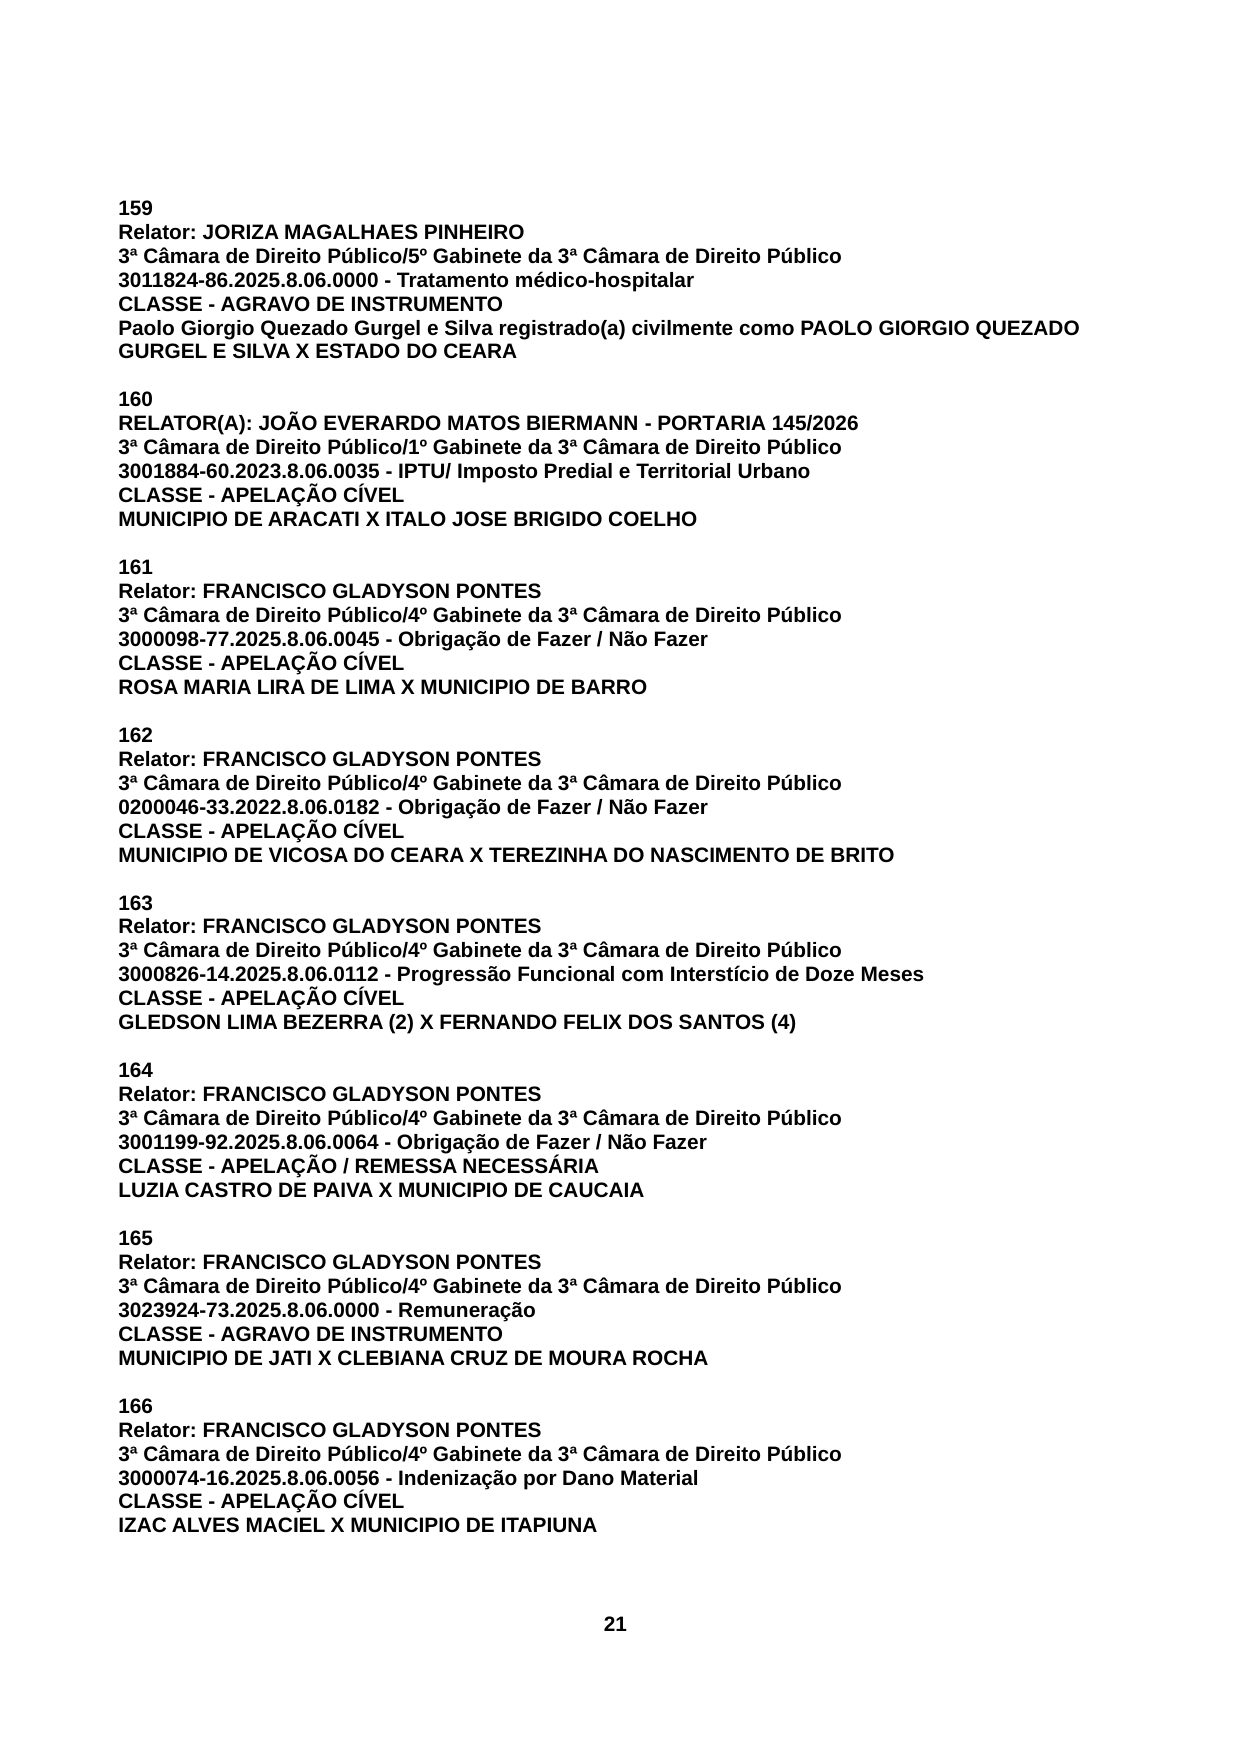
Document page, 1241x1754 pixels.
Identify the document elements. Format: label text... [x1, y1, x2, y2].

text Relator: JORIZA MAGALHAES PINHEIRO [118, 219, 1122, 243]
text LUZIA CASTRO DE PAIVA X MUNICIPIO DE CAUCAIA [118, 1178, 1122, 1202]
text 3ª Câmara de Direito Público/4º Gabinete da 3ª Câmara de Direito Público [118, 938, 1122, 962]
text Relator: FRANCISCO GLADYSON PONTES [118, 1250, 1122, 1274]
text CLASSE - APELAÇÃO CÍVEL [118, 986, 1122, 1010]
text Relator: FRANCISCO GLADYSON PONTES [118, 914, 1122, 938]
text MUNICIPIO DE JATI X CLEBIANA CRUZ DE MOURA ROCHA [118, 1346, 1122, 1369]
text CLASSE - AGRAVO DE INSTRUMENTO [118, 1322, 1122, 1346]
text 162 [118, 723, 1122, 747]
text IZAC ALVES MACIEL X MUNICIPIO DE ITAPIUNA [118, 1513, 1122, 1537]
text 3011824-86.2025.8.06.0000 - Tratamento médico-hospitalar [118, 267, 1122, 291]
text 3001884-60.2023.8.06.0035 - IPTU/ Imposto Predial e Territorial Urbano [118, 459, 1122, 483]
text MUNICIPIO DE ARACATI X ITALO JOSE BRIGIDO COELHO [118, 507, 1122, 531]
text Relator: FRANCISCO GLADYSON PONTES [118, 747, 1122, 771]
text 3ª Câmara de Direito Público/4º Gabinete da 3ª Câmara de Direito Público [118, 771, 1122, 794]
text RELATOR(A): JOÃO EVERARDO MATOS BIERMANN - PORTARIA 145/2026 [118, 411, 1122, 435]
text 3000074-16.2025.8.06.0056 - Indenização por Dano Material [118, 1465, 1122, 1489]
text 159 [118, 196, 1122, 219]
text CLASSE - APELAÇÃO CÍVEL [118, 1489, 1122, 1513]
text 3ª Câmara de Direito Público/4º Gabinete da 3ª Câmara de Direito Público [118, 603, 1122, 627]
text 160 [118, 387, 1122, 411]
text 3ª Câmara de Direito Público/1º Gabinete da 3ª Câmara de Direito Público [118, 435, 1122, 459]
text 164 [118, 1058, 1122, 1082]
text CLASSE - APELAÇÃO CÍVEL [118, 651, 1122, 675]
text 161 [118, 555, 1122, 579]
text 3000826-14.2025.8.06.0112 - Progressão Funcional com Interstício de Doze Meses [118, 962, 1122, 986]
text Relator: FRANCISCO GLADYSON PONTES [118, 579, 1122, 603]
text Relator: FRANCISCO GLADYSON PONTES [118, 1082, 1122, 1106]
text ROSA MARIA LIRA DE LIMA X MUNICIPIO DE BARRO [118, 675, 1122, 699]
text CLASSE - APELAÇÃO CÍVEL [118, 818, 1122, 842]
text GLEDSON LIMA BEZERRA (2) X FERNANDO FELIX DOS SANTOS (4) [118, 1010, 1122, 1034]
text 3ª Câmara de Direito Público/4º Gabinete da 3ª Câmara de Direito Público [118, 1441, 1122, 1465]
text 166 [118, 1393, 1122, 1417]
text Paolo Giorgio Quezado Gurgel e Silva registrado(a) civilmente como PAOLO GIORGIO QUEZADO GURGEL E SILVA X ESTADO DO CEARA [118, 315, 1122, 363]
text 163 [118, 890, 1122, 914]
text CLASSE - APELAÇÃO / REMESSA NECESSÁRIA [118, 1154, 1122, 1178]
text 3ª Câmara de Direito Público/5º Gabinete da 3ª Câmara de Direito Público [118, 243, 1122, 267]
text 3000098-77.2025.8.06.0045 - Obrigação de Fazer / Não Fazer [118, 627, 1122, 651]
text 0200046-33.2022.8.06.0182 - Obrigação de Fazer / Não Fazer [118, 794, 1122, 818]
text 3023924-73.2025.8.06.0000 - Remuneração [118, 1298, 1122, 1322]
text MUNICIPIO DE VICOSA DO CEARA X TEREZINHA DO NASCIMENTO DE BRITO [118, 842, 1122, 866]
text CLASSE - APELAÇÃO CÍVEL [118, 483, 1122, 507]
text Relator: FRANCISCO GLADYSON PONTES [118, 1417, 1122, 1441]
text 3001199-92.2025.8.06.0064 - Obrigação de Fazer / Não Fazer [118, 1130, 1122, 1154]
text 3ª Câmara de Direito Público/4º Gabinete da 3ª Câmara de Direito Público [118, 1106, 1122, 1130]
text 165 [118, 1226, 1122, 1250]
text CLASSE - AGRAVO DE INSTRUMENTO [118, 291, 1122, 315]
text 3ª Câmara de Direito Público/4º Gabinete da 3ª Câmara de Direito Público [118, 1274, 1122, 1298]
